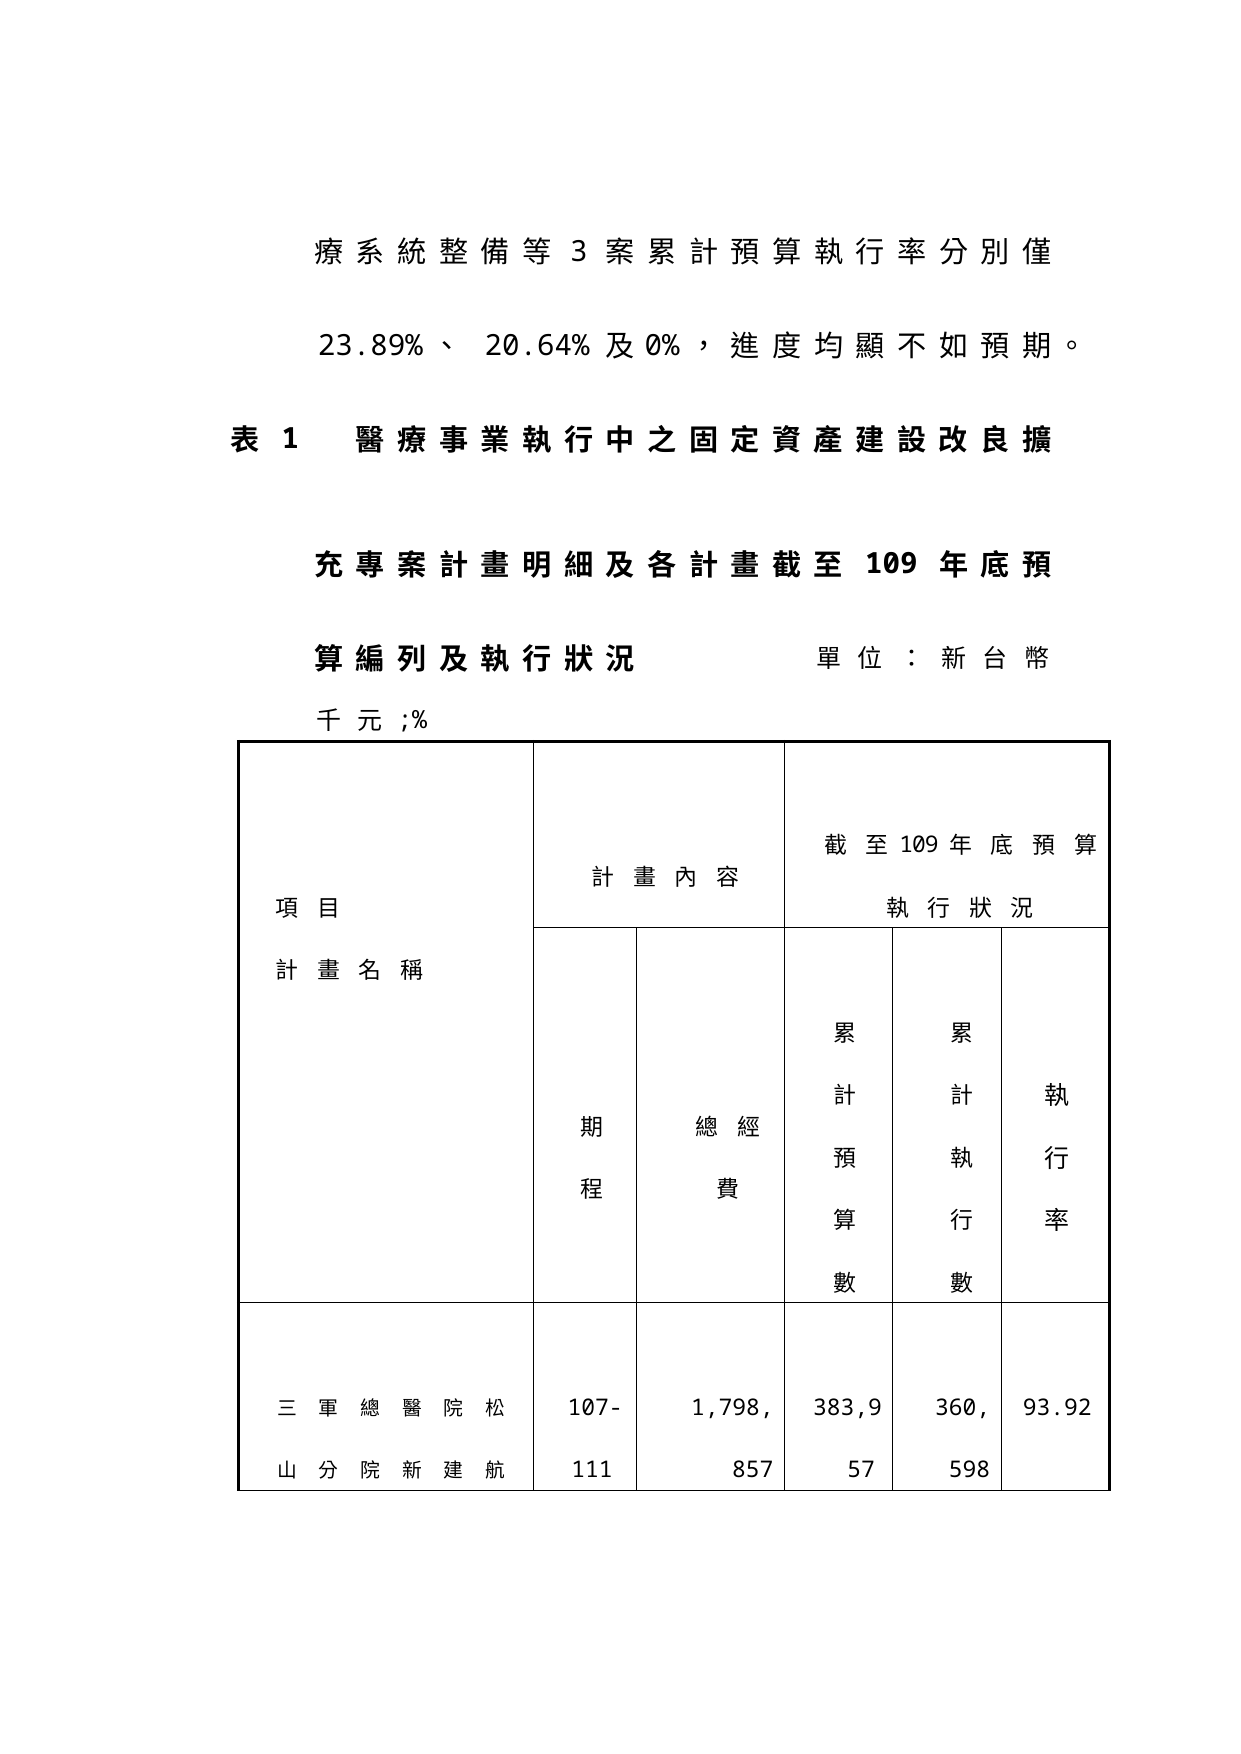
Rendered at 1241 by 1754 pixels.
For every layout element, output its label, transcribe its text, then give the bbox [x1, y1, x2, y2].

table_cell 累計執行數 [893, 928, 1001, 1302]
table_cell 93.92 [1002, 1303, 1108, 1490]
table_cell 三軍總醫院松山分院新建航 [240, 1303, 533, 1490]
table_cell 360,598 [893, 1303, 1001, 1490]
text 表1 醫療事業執行中之固定資產建設改良擴充專案計畫明細及各計畫截至109年底預算編列及執行狀況 單位：新台幣千元;% [212, 365, 1058, 740]
text 醫療事業自107年度起陸續提出「三軍總醫院松山分院新建航空醫學大樓固定資產投資計畫」、「國軍桃園總醫院新建醫療大樓計畫」、「國軍臺中總醫院新建醫療大樓計畫」、「三軍總醫院新建重症醫療大樓計畫」及「醫學中心質子治療系統整備」等5項專案計畫(詳表1)，計畫期程介於107年度至115年度間，所需經費共計116億5,644萬8千元，均以自有資金支應。揆各計畫截至109底預算編列及執行狀況，桃園總醫院新建醫療大樓、臺中總醫院新建醫療大樓及醫學中心質子治療系統整備等3案累計預算執行率分別僅23.89%、20.64%及0%，進度均顯不如預期。 [271, 177, 1058, 365]
table_header 項目 計畫名稱 [240, 743, 533, 1302]
table_cell 107-111 [534, 1303, 636, 1490]
table_cell 期程 [534, 928, 636, 1302]
table_cell 1,798,857 [637, 1303, 784, 1490]
table_cell 執行率 [1002, 928, 1108, 1302]
table_cell 總經費 [637, 928, 784, 1302]
table_header 計畫內容 [534, 743, 784, 927]
table_cell 累計預算數 [785, 928, 892, 1302]
table_cell 383,957 [785, 1303, 892, 1490]
table_header 截至109年底預算執行狀況 [785, 743, 1108, 927]
